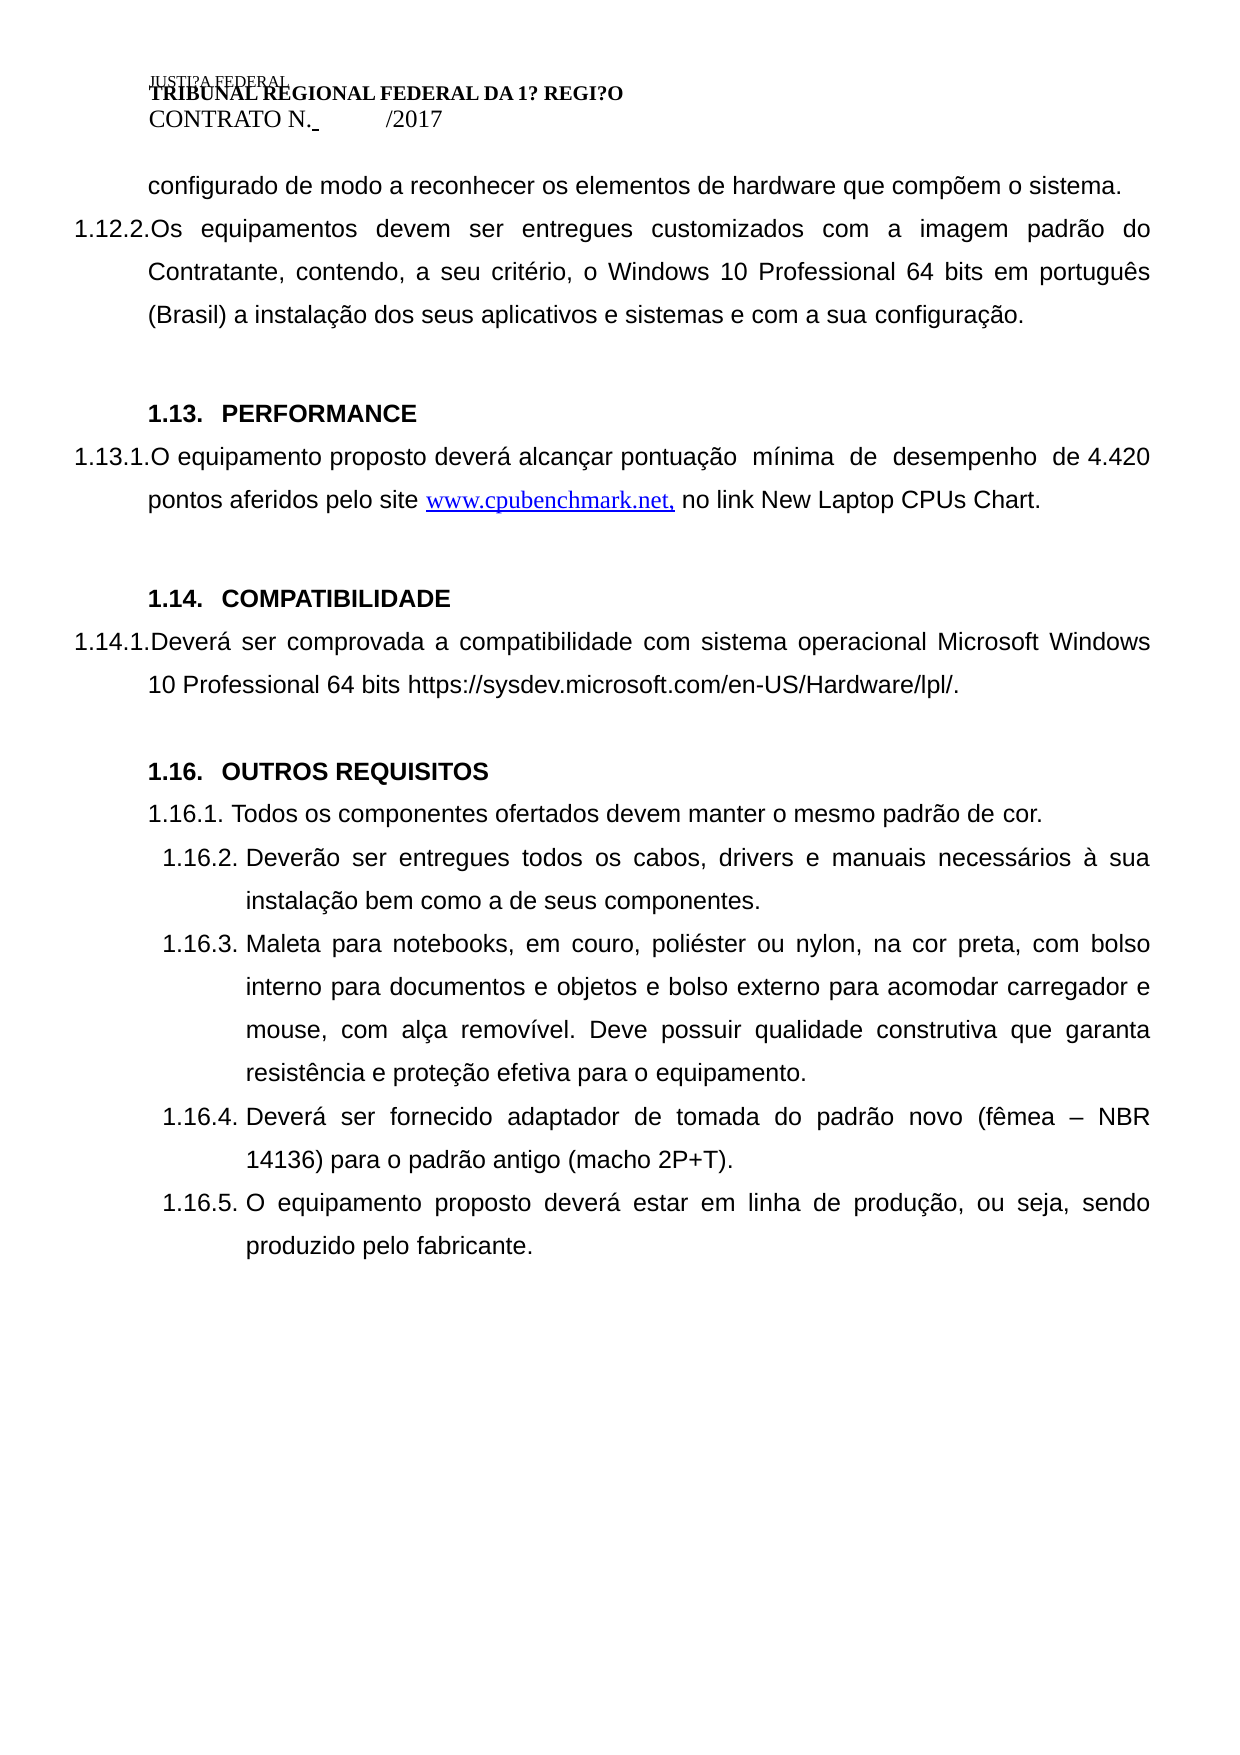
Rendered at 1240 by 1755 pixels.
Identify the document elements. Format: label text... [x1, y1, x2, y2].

subtitle OUTROS REQUISITOS [148, 756, 1175, 785]
list Maleta para notebooks, em couro, poliéster ou nylon, na cor preta, com bolso interno para documentos e objetos e bolso externo para acomodar carregador e mouse, com alça removível. Deve possuir qualidade construtiva que garanta resistência e proteção efetiva para o equipamento. [162, 929, 1152, 1087]
text configurado de modo a reconhecer os elementos de hardware que compõem o sistema. [148, 171, 1175, 199]
list Os equipamentos devem ser entregues customizados com a imagem padrão do Contratante, contendo, a seu critério, o Windows 10 Professional 64 bits em português (Brasil) a instalação dos seus aplicativos e sistemas e com a sua configuração. [133, 214, 1152, 329]
list O equipamento proposto deverá alcançar pontuação mínima de desempenho de 4.420 pontos aferidos pelo site www.cpubenchmark.net, no link New Laptop CPUs Chart. [133, 442, 1152, 514]
list O equipamento proposto deverá estar em linha de produção, ou seja, sendo produzido pelo fabricante. [162, 1188, 1152, 1259]
subtitle COMPATIBILIDADE [148, 584, 1175, 613]
list Deverá ser fornecido adaptador de tomada do padrão novo (fêmea – NBR 14136) para o padrão antigo (macho 2P+T). [162, 1101, 1152, 1173]
list Todos os componentes ofertados devem manter o mesmo padrão de cor. [148, 799, 1175, 828]
subtitle PERFORMANCE [148, 399, 1175, 427]
list Deverão ser entregues todos os cabos, drivers e manuais necessários à sua instalação bem como a de seus componentes. [162, 843, 1152, 914]
list Deverá ser comprovada a compatibilidade com sistema operacional Microsoft Windows 10 Professional 64 bits https://sysdev.microsoft.com/en-US/Hardware/lpl/. [133, 627, 1152, 699]
